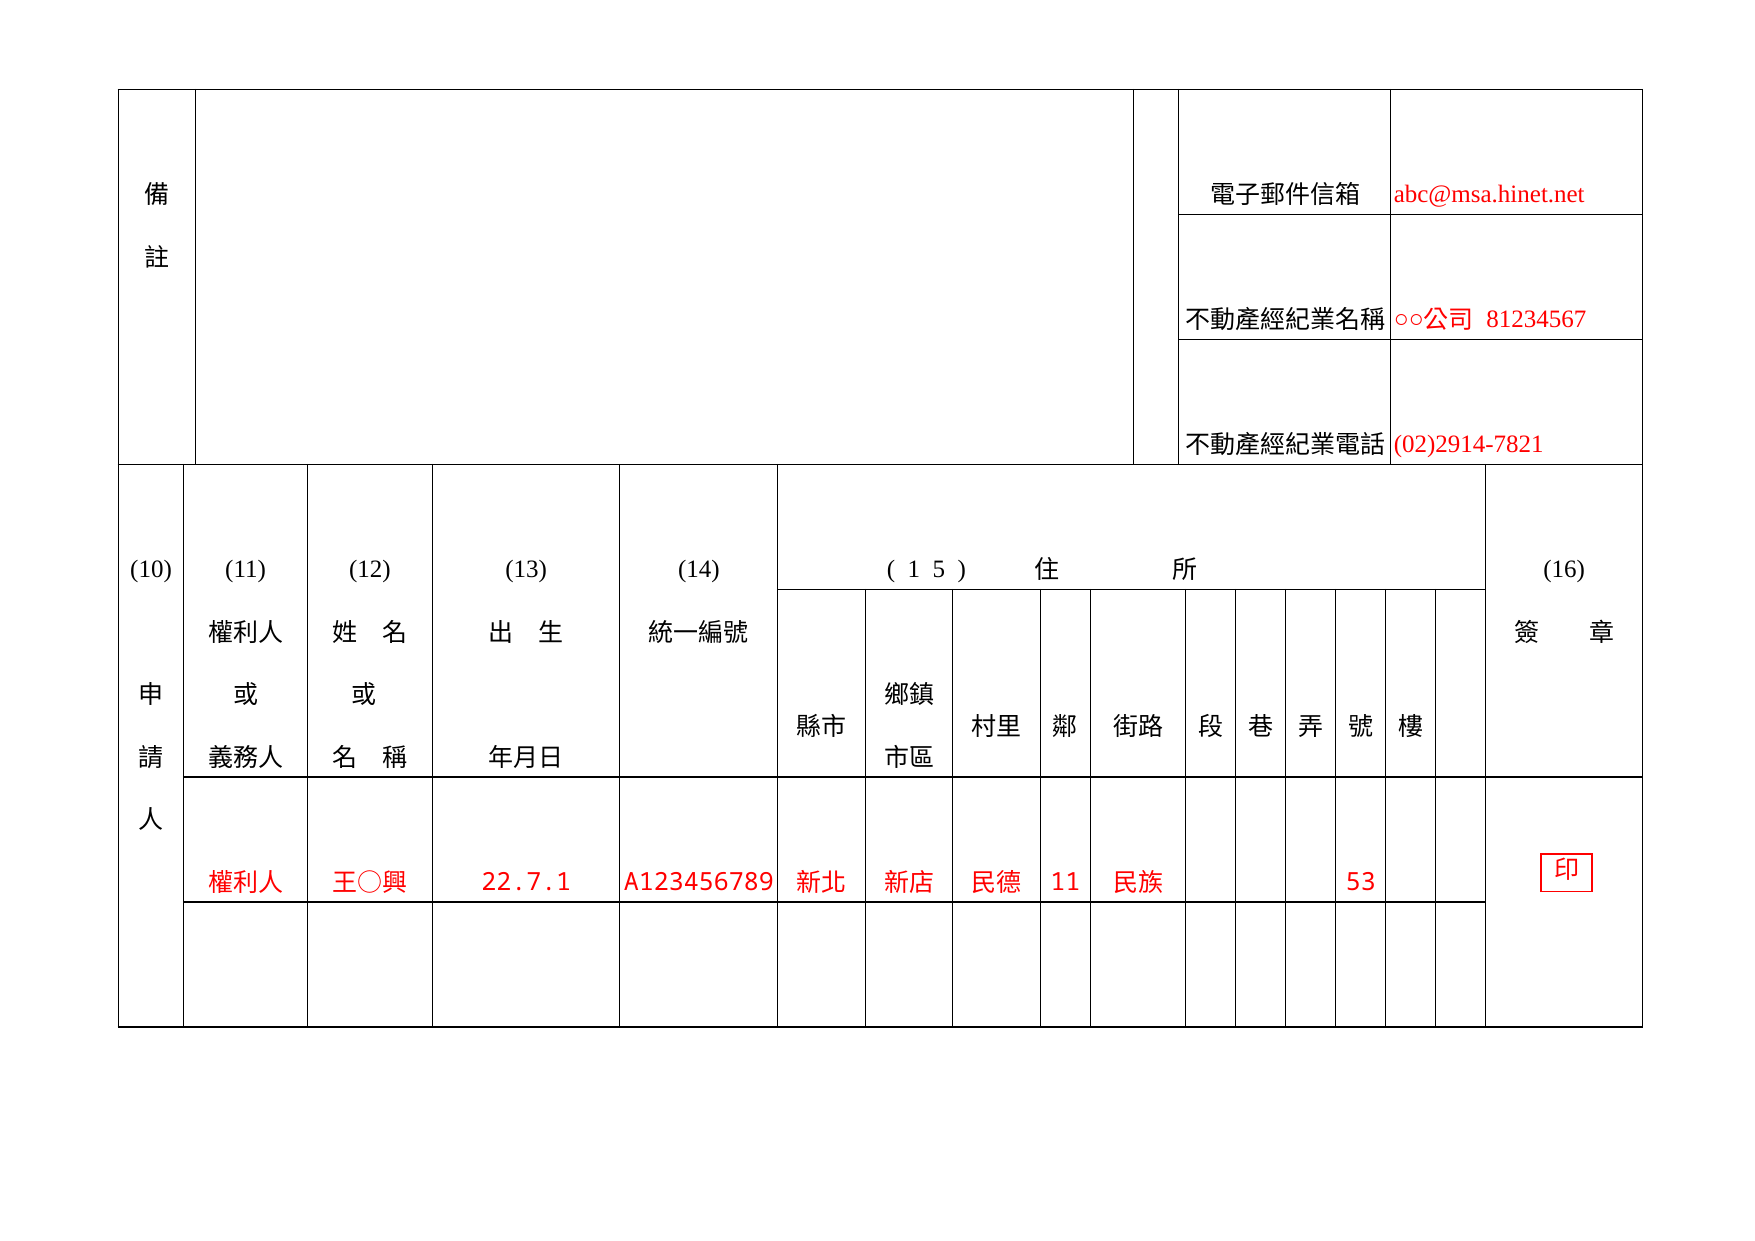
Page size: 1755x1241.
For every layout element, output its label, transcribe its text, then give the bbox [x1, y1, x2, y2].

table_cell (11) 權利人 或 義務人 [184, 465, 307, 776]
table_cell 鄉鎮 市區 [866, 590, 952, 776]
table_cell 新店 [866, 778, 952, 901]
table_cell 電子郵件信箱 [1179, 90, 1390, 214]
table_cell 11 [1041, 778, 1090, 901]
table_cell (10) 申 請 人 [119, 465, 183, 1026]
table_cell [1286, 778, 1335, 901]
table_cell 段 [1186, 590, 1235, 776]
table_cell 備 註 [119, 90, 195, 464]
table_cell [1236, 778, 1285, 901]
table_cell 權利人 [184, 778, 307, 901]
table_cell [1134, 90, 1178, 464]
table_cell 王○興 [308, 778, 432, 901]
table_cell 樓 [1386, 590, 1435, 776]
table_cell (14) 統一編號 [620, 465, 777, 776]
table_cell 號 [1336, 590, 1385, 776]
table_cell abc@msa.hinet.net [1391, 90, 1642, 214]
table_cell (15) 住 所 [778, 465, 1485, 589]
table_cell ○○公司 81234567 [1391, 215, 1642, 339]
table_cell [1186, 778, 1235, 901]
table_cell A123456789 [620, 778, 777, 901]
table_cell [1186, 903, 1235, 1026]
table_cell [1486, 778, 1642, 1026]
table_cell 22.7.1 [433, 778, 619, 901]
table_cell 村里 [953, 590, 1040, 776]
table_cell [1041, 903, 1090, 1026]
table_cell (13) 出 生 年月日 [433, 465, 619, 776]
table_cell 弄 [1286, 590, 1335, 776]
table_cell [1336, 903, 1385, 1026]
table_cell [196, 90, 1133, 464]
table_cell 不動產經紀業名稱 [1179, 215, 1390, 339]
table_cell [1436, 590, 1485, 776]
table_cell [1091, 903, 1185, 1026]
table_cell 53 [1336, 778, 1385, 901]
table_cell 民族 [1091, 778, 1185, 901]
table_cell [953, 903, 1040, 1026]
table_cell 巷 [1236, 590, 1285, 776]
table_cell [1286, 903, 1335, 1026]
table_cell [184, 903, 307, 1026]
table_cell 街路 [1091, 590, 1185, 776]
table_cell 民德 [953, 778, 1040, 901]
table_cell [1436, 778, 1485, 901]
table_cell 新北 [778, 778, 865, 901]
table_cell 縣市 [778, 590, 865, 776]
table_cell (02)2914-7821 [1391, 340, 1642, 464]
table_cell (16) 簽 章 [1486, 465, 1642, 776]
table_cell [1236, 903, 1285, 1026]
table_cell [1386, 778, 1435, 901]
table_cell [433, 903, 619, 1026]
table_cell (12) 姓 名 或 名 稱 [308, 465, 432, 776]
table_cell [308, 903, 432, 1026]
table_cell [620, 903, 777, 1026]
table_cell [866, 903, 952, 1026]
table_cell 鄰 [1041, 590, 1090, 776]
table_cell [1436, 903, 1485, 1026]
table_cell [778, 903, 865, 1026]
table_cell [1386, 903, 1435, 1026]
table_cell 不動產經紀業電話 [1179, 340, 1390, 464]
